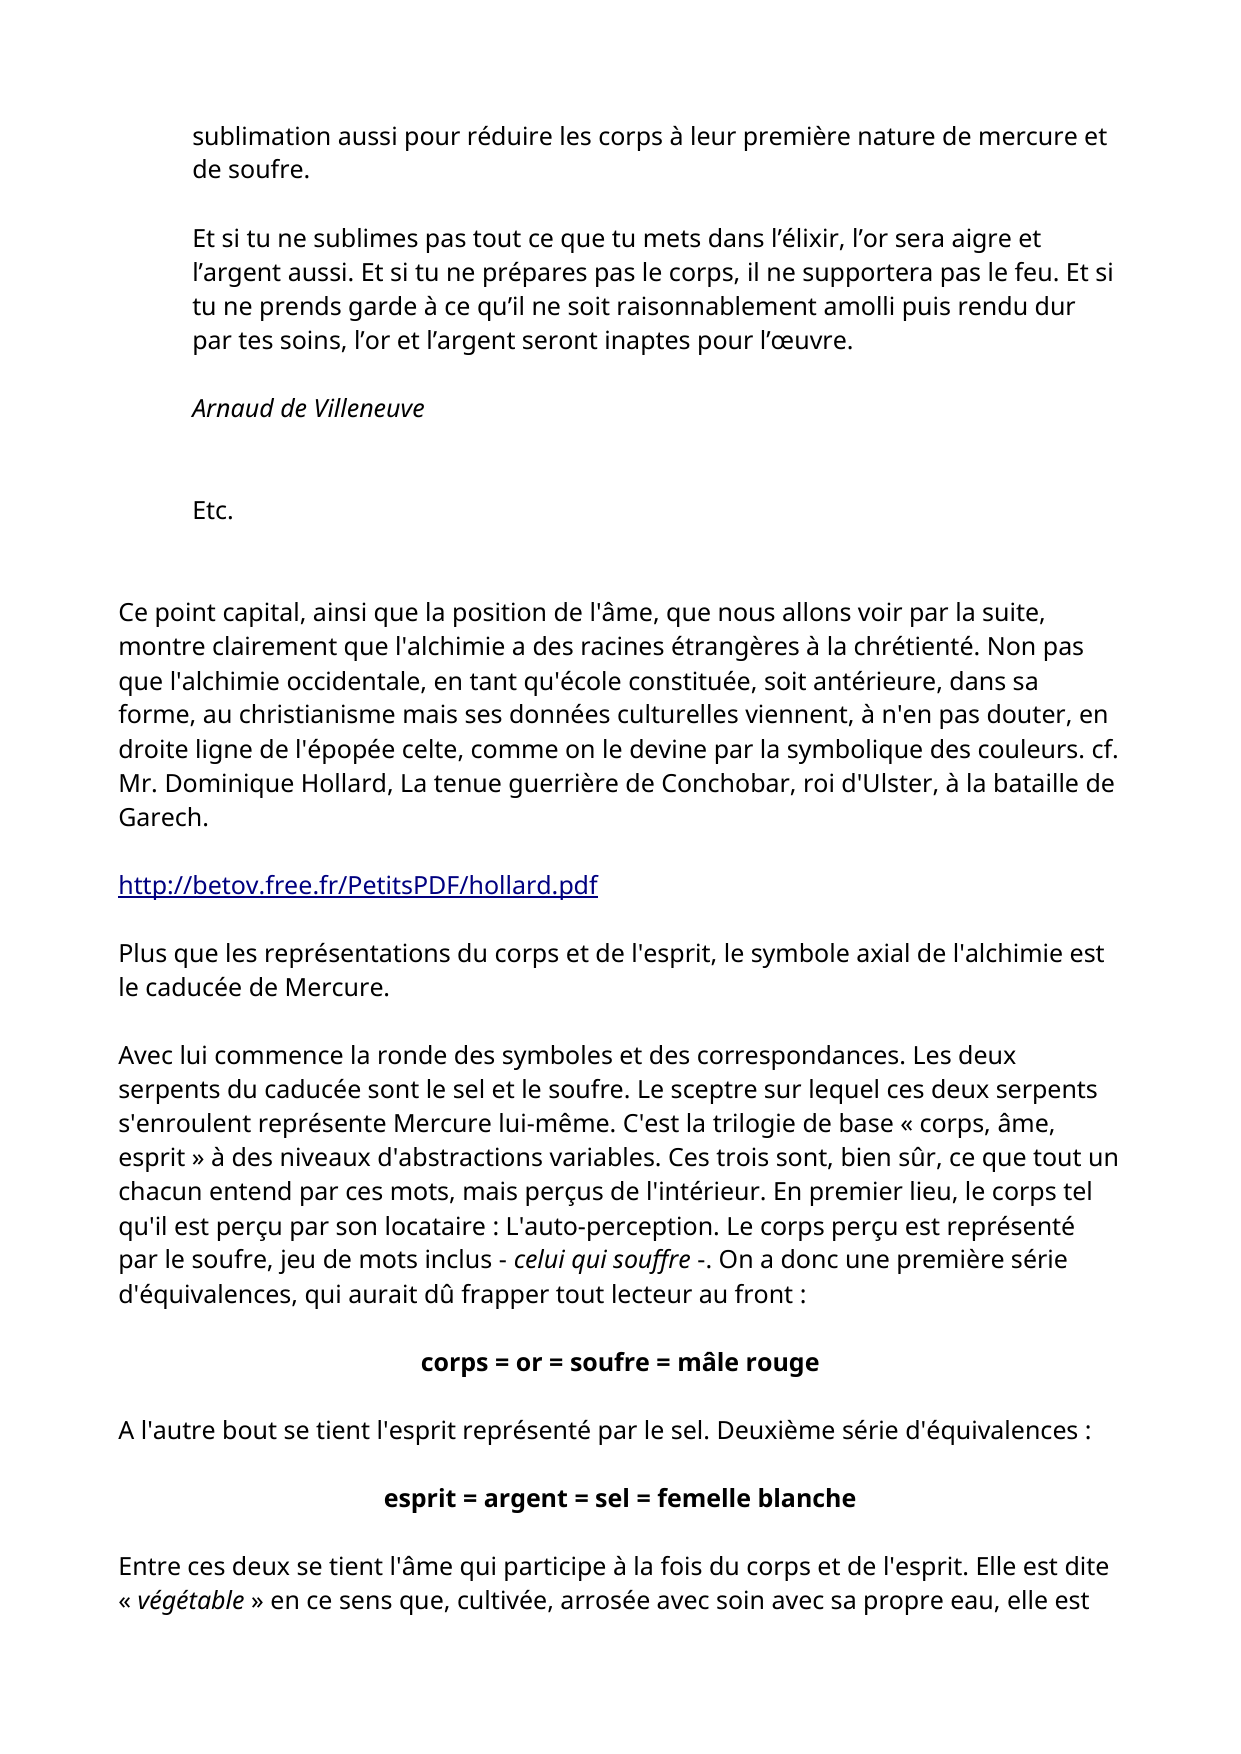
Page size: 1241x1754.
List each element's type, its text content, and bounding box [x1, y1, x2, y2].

text Plus que les représentations du corps et de l'esprit, le symbole axial de l'alchimie est le caducée de Mercure. [118, 936, 1122, 1004]
text corps = or = soufre = mâle rouge [118, 1344, 1122, 1378]
text Avec lui commence la ronde des symboles et des correspondances. Les deux serpents du caducée sont le sel et le soufre. Le sceptre sur lequel ces deux serpents s'enroulent représente Mercure lui-même. C'est la trilogie de base « corps, âme, esprit » à des niveaux d'abstractions variables. Ces trois sont, bien sûr, ce que tout un chacun entend par ces mots, mais perçus de l'intérieur. En premier lieu, le corps tel qu'il est perçu par son locataire : L'auto-perception. Le corps perçu est représenté par le soufre, jeu de mots inclus - celui qui souffre -. On a donc une première série d'équivalences, qui aurait dû frapper tout lecteur au front : [118, 1038, 1122, 1310]
text esprit = argent = sel = femelle blanche [118, 1481, 1122, 1515]
text sublimation aussi pour réduire les corps à leur première nature de mercure et de soufre. [192, 118, 1122, 186]
text Etc. [192, 493, 1122, 527]
text Et si tu ne sublimes pas tout ce que tu mets dans l’élixir, l’or sera aigre et l’argent aussi. Et si tu ne prépares pas le corps, il ne supportera pas le feu. Et si tu ne prends garde à ce qu’il ne soit raisonnablement amolli puis rendu dur par tes soins, l’or et l’argent seront inaptes pour l’œuvre. [192, 220, 1122, 357]
text A l'autre bout se tient l'esprit représenté par le sel. Deuxième série d'équivalences : [118, 1412, 1122, 1447]
text Arnaud de Villeneuve [192, 391, 1122, 425]
text http://betov.free.fr/PetitsPDF/hollard.pdf [118, 867, 1122, 902]
text Ce point capital, ainsi que la position de l'âme, que nous allons voir par la suite, montre clairement que l'alchimie a des racines étrangères à la chrétienté. Non pas que l'alchimie occidentale, en tant qu'école constituée, soit antérieure, dans sa forme, au christianisme mais ses données culturelles viennent, à n'en pas douter, en droite ligne de l'épopée celte, comme on le devine par la symbolique des couleurs. cf. Mr. Dominique Hollard, La tenue guerrière de Conchobar, roi d'Ulster, à la bataille de Garech. [118, 595, 1122, 833]
text Entre ces deux se tient l'âme qui participe à la fois du corps et de l'esprit. Elle est dite « végétable » en ce sens que, cultivée, arrosée avec soin avec sa propre eau, elle est [118, 1549, 1122, 1617]
